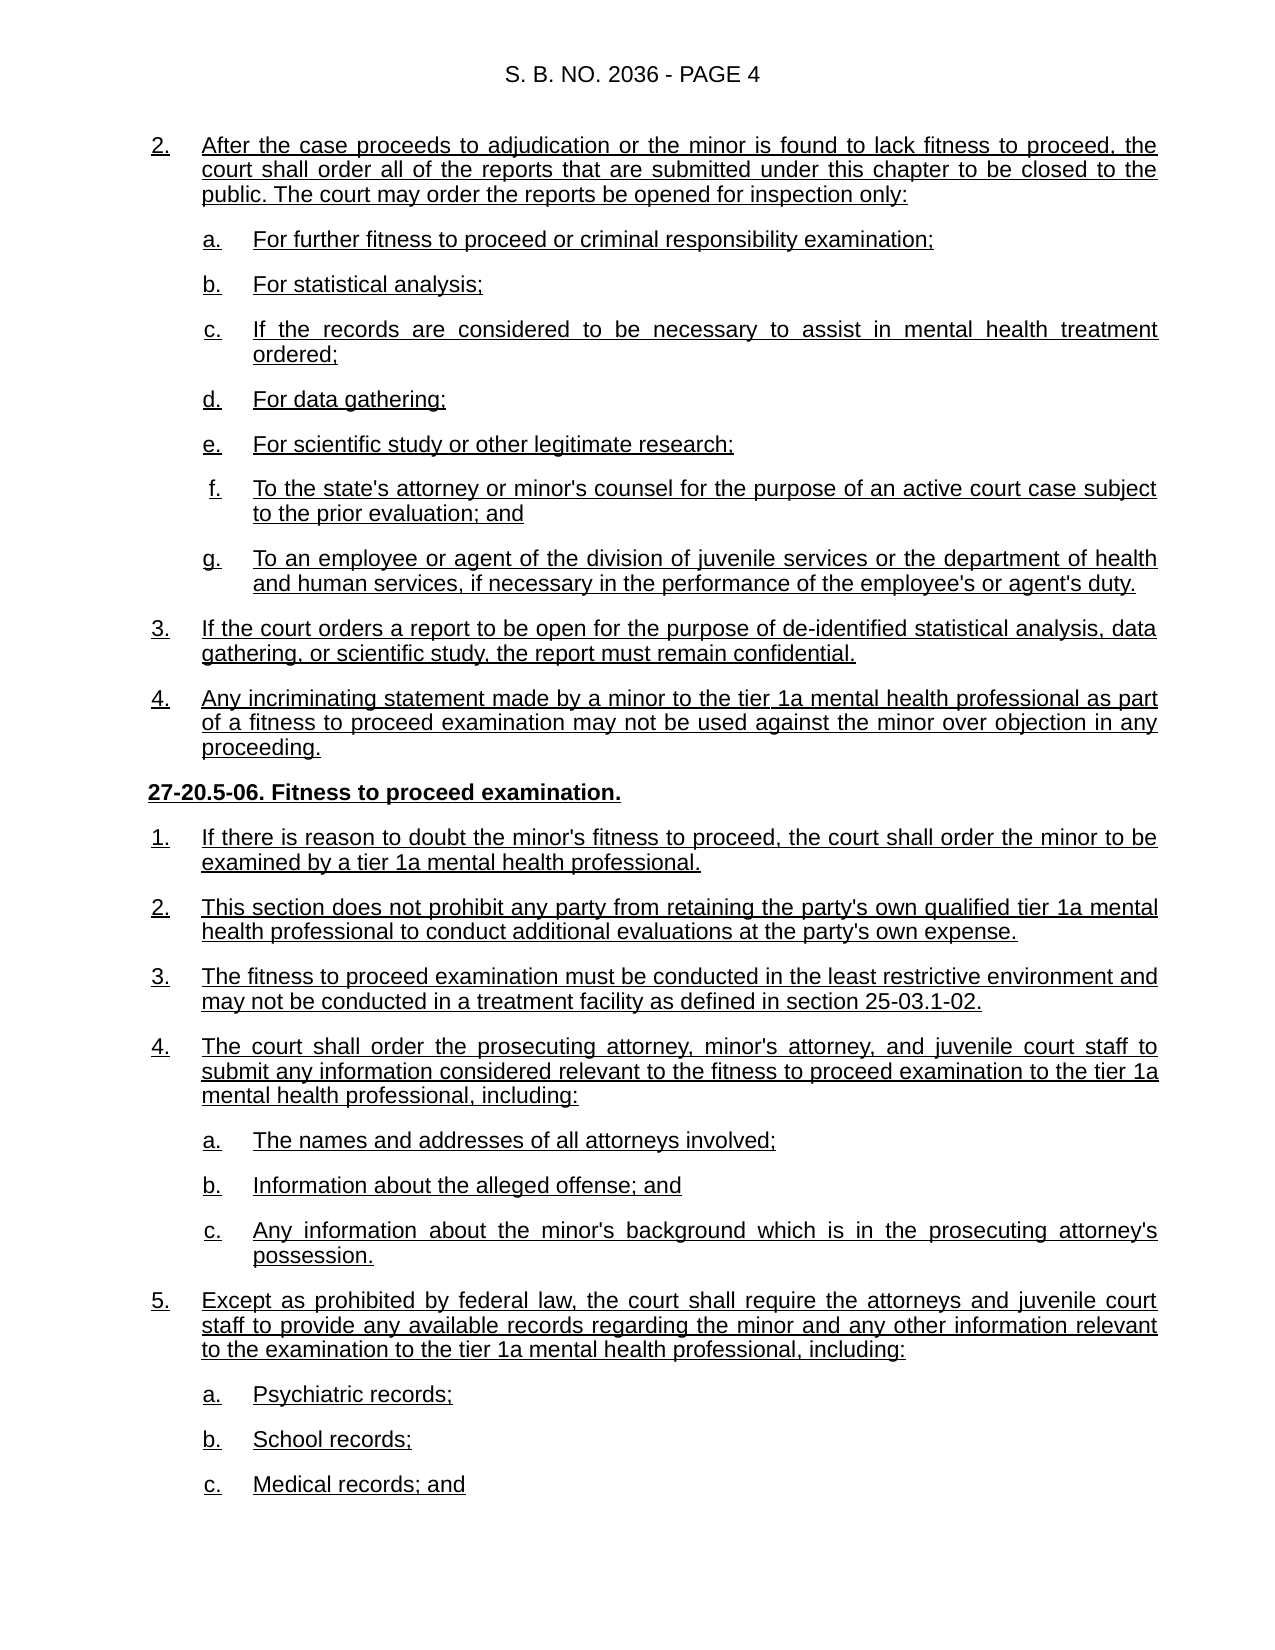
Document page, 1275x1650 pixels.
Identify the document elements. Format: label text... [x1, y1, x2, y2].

text c. Medical records; and [106, 1473, 1158, 1498]
text a. The names and addresses of all attorneys involved; [106, 1129, 1158, 1154]
text 4. Any incriminating statement made by a minor to the tier 1a mental health professional as part of a fitness to proceed examination may not be used against the minor over objection in any proceeding. [106, 686, 1158, 761]
text 1. If there is reason to doubt the minor's fitness to proceed, the court shall order the minor to be examined by a tier 1a mental health professional. [106, 826, 1158, 875]
text c. If the records are considered to be necessary to assist in mental health treatment ordered; [106, 318, 1158, 367]
text 3. If the court orders a report to be open for the purpose of de-identified statistical analysis, data gathering, or scientific study, the report must remain confidential. [106, 616, 1158, 666]
text e. For scientific study or other legitimate research; [106, 432, 1158, 457]
text f. To the state's attorney or minor's counsel for the purpose of an active court case subject to the prior evaluation; and [106, 477, 1158, 527]
subtitle 27‑20.5‑06. Fitness to proceed examination. [106, 781, 1158, 805]
text b. For statistical analysis; [106, 273, 1158, 297]
text 3. The fitness to proceed examination must be conducted in the least restrictive environment and may not be conducted in a treatment facility as defined in section 25‑03.1‑02. [106, 965, 1158, 1014]
text 2. This section does not prohibit any party from retaining the party's own qualified tier 1a mental health professional to conduct additional evaluations at the party's own expense. [106, 895, 1158, 945]
text a. For further fitness to proceed or criminal responsibility examination; [106, 228, 1158, 253]
text 2. After the case proceeds to adjudication or the minor is found to lack fitness to proceed, the court shall order all of the reports that are submitted under this chapter to be closed to the public. The court may order the reports be opened for inspection only: [106, 133, 1158, 208]
text c. Any information about the minor's background which is in the prosecuting attorney's possession. [106, 1219, 1158, 1268]
text 5. Except as prohibited by federal law, the court shall require the attorneys and juvenile court staff to provide any available records regarding the minor and any other information relevant to the examination to the tier 1a mental health professional, including: [106, 1288, 1158, 1363]
text g. To an employee or agent of the division of juvenile services or the department of health and human services, if necessary in the performance of the employee's or agent's duty. [106, 547, 1158, 596]
text d. For data gathering; [106, 387, 1158, 412]
text 4. The court shall order the prosecuting attorney, minor's attorney, and juvenile court staff to submit any information considered relevant to the fitness to proceed examination to the tier 1a mental health professional, including: [106, 1034, 1158, 1109]
text a. Psychiatric records; [106, 1383, 1158, 1408]
text b. School records; [106, 1428, 1158, 1453]
text b. Information about the alleged offense; and [106, 1174, 1158, 1199]
